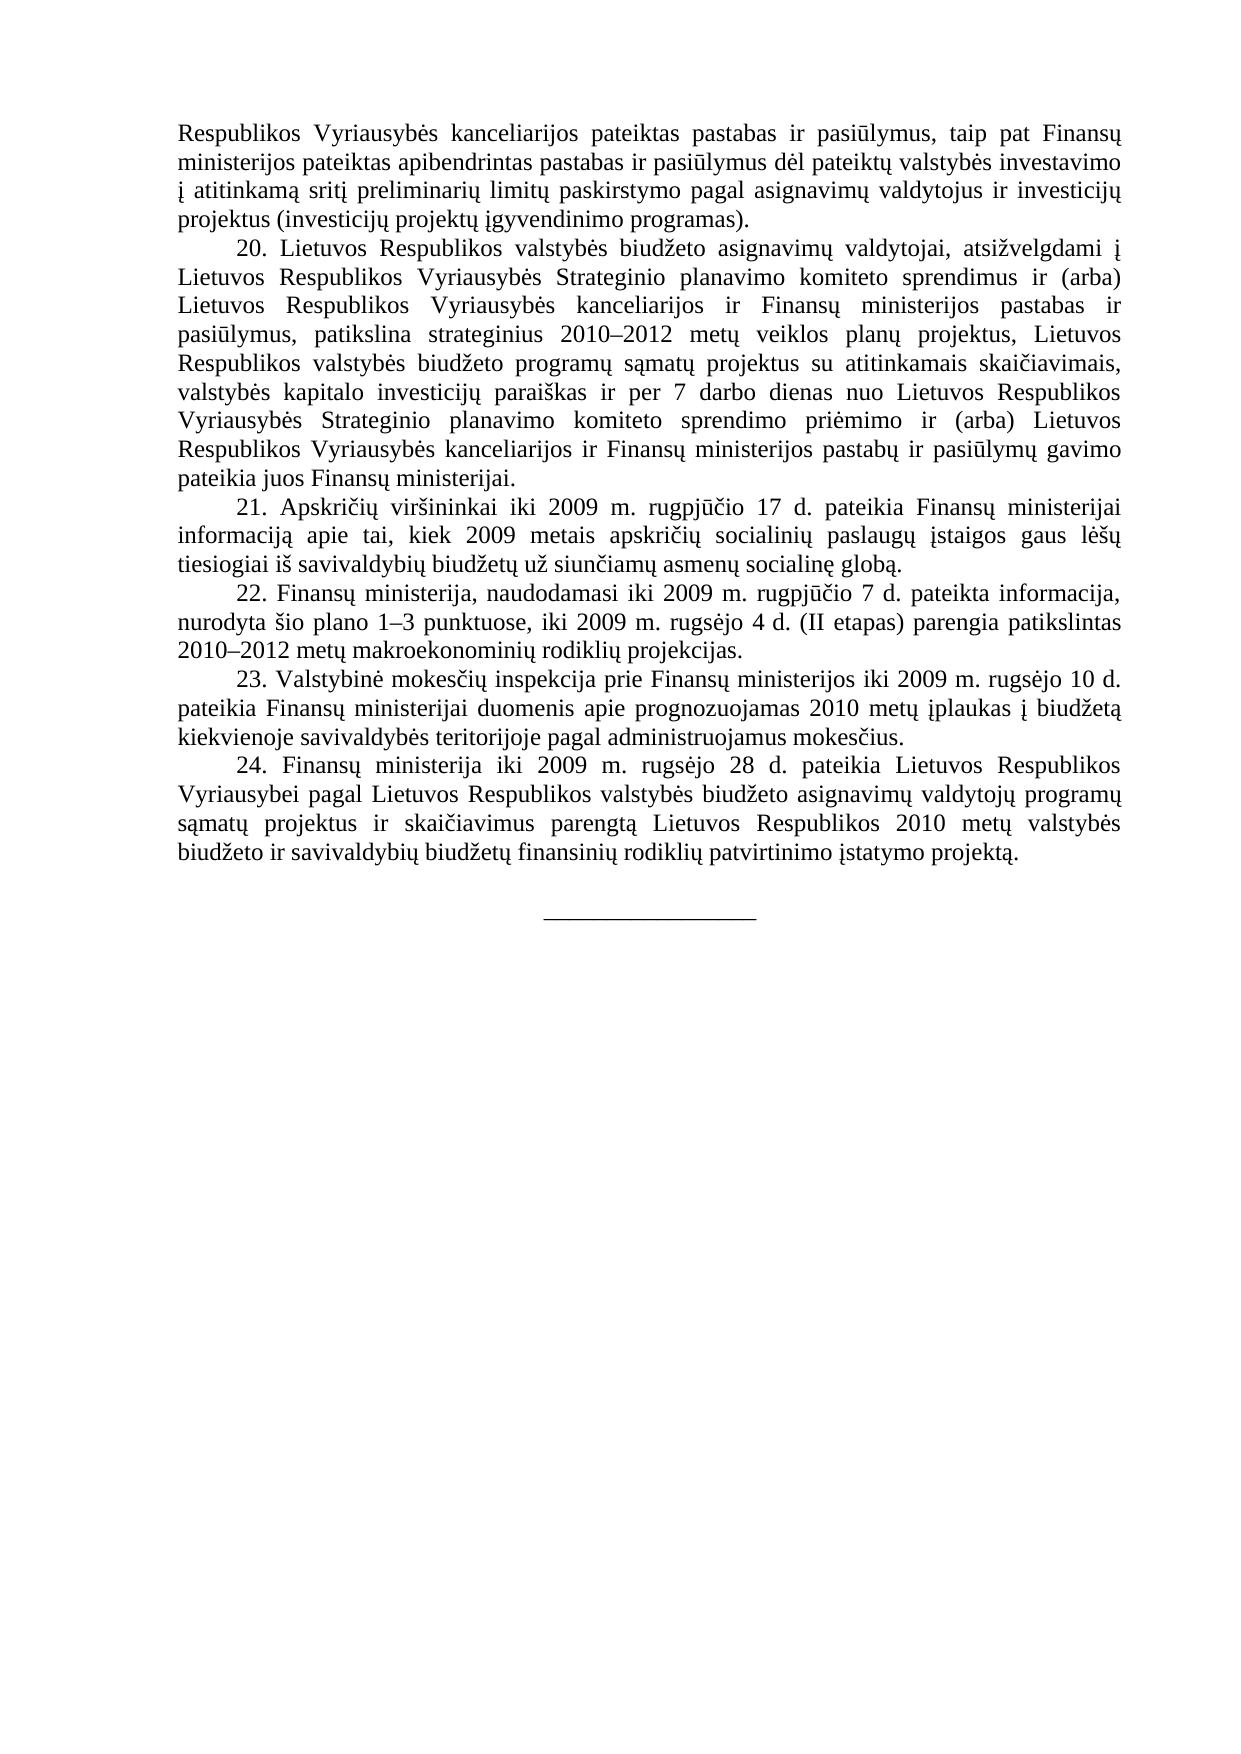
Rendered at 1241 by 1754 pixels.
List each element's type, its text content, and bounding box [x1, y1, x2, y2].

text 23. Valstybinė mokesčių inspekcija prie Finansų ministerijos iki 2009 m. rugsėjo 10 d. pateikia Finansų ministerijai duomenis apie prognozuojamas 2010 metų įplaukas į biudžetą kiekvienoje savivaldybės teritorijoje pagal administruojamus mokesčius. [177, 664, 1122, 751]
text 21. Apskričių viršininkai iki 2009 m. rugpjūčio 17 d. pateikia Finansų ministerijai informaciją apie tai, kiek 2009 metais apskričių socialinių paslaugų įstaigos gaus lėšų tiesiogiai iš savivaldybių biudžetų už siunčiamų asmenų socialinę globą. [177, 492, 1122, 578]
text 22. Finansų ministerija, naudodamasi iki 2009 m. rugpjūčio 7 d. pateikta informacija, nurodyta šio plano 1–3 punktuose, iki 2009 m. rugsėjo 4 d. (II etapas) parengia patikslintas 2010–2012 metų makroekonominių rodiklių projekcijas. [177, 578, 1122, 664]
text 20. Lietuvos Respublikos valstybės biudžeto asignavimų valdytojai, atsižvelgdami į Lietuvos Respublikos Vyriausybės Strateginio planavimo komiteto sprendimus ir (arba) Lietuvos Respublikos Vyriausybės kanceliarijos ir Finansų ministerijos pastabas ir pasiūlymus, patikslina strateginius 2010–2012 metų veiklos planų projektus, Lietuvos Respublikos valstybės biudžeto programų sąmatų projektus su atitinkamais skaičiavimais, valstybės kapitalo investicijų paraiškas ir per 7 darbo dienas nuo Lietuvos Respublikos Vyriausybės Strateginio planavimo komiteto sprendimo priėmimo ir (arba) Lietuvos Respublikos Vyriausybės kanceliarijos ir Finansų ministerijos pastabų ir pasiūlymų gavimo pateikia juos Finansų ministerijai. [177, 233, 1122, 492]
text _________________ [177, 894, 1122, 923]
text 24. Finansų ministerija iki 2009 m. rugsėjo 28 d. pateikia Lietuvos Respublikos Vyriausybei pagal Lietuvos Respublikos valstybės biudžeto asignavimų valdytojų programų sąmatų projektus ir skaičiavimus parengtą Lietuvos Respublikos 2010 metų valstybės biudžeto ir savivaldybių biudžetų finansinių rodiklių patvirtinimo įstatymo projektą. [177, 751, 1122, 866]
text Respublikos Vyriausybės kanceliarijos pateiktas pastabas ir pasiūlymus, taip pat Finansų ministerijos pateiktas apibendrintas pastabas ir pasiūlymus dėl pateiktų valstybės investavimo į atitinkamą sritį preliminarių limitų paskirstymo pagal asignavimų valdytojus ir investicijų projektus (investicijų projektų įgyvendinimo programas). [177, 118, 1122, 233]
